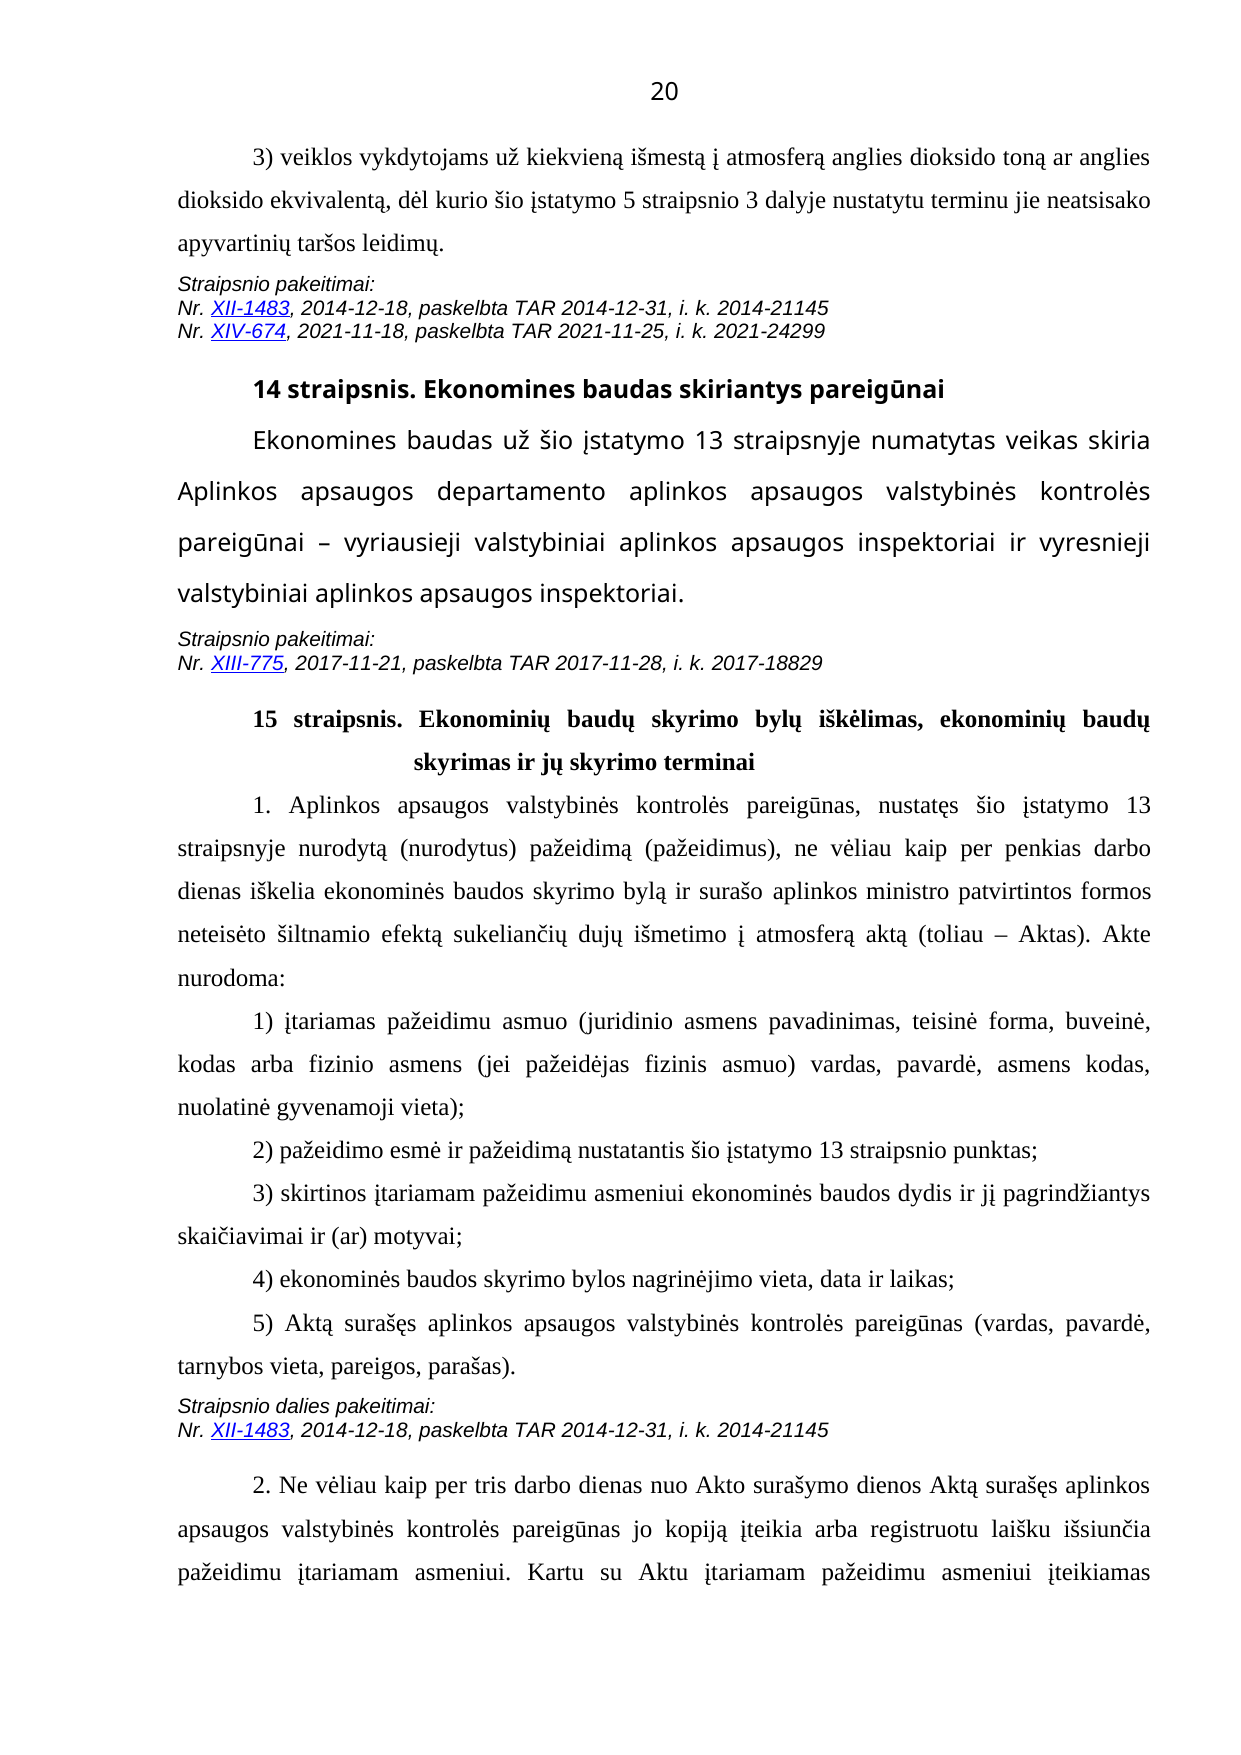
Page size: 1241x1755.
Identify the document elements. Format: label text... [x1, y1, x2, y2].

text 5) Aktą surašęs aplinkos apsaugos valstybinės kontrolės pareigūnas (vardas, pavardė, tarnybos vieta, pareigos, parašas). [177, 1308, 1152, 1379]
text Straipsnio dalies pakeitimai: [177, 1394, 1152, 1418]
text 1) įtariamas pažeidimu asmuo (juridinio asmens pavadinimas, teisinė forma, buveinė, kodas arba fizinio asmens (jei pažeidėjas fizinis asmuo) vardas, pavardė, asmens kodas, nuolatinė gyvenamoji vieta); [177, 1006, 1152, 1121]
text 1. Aplinkos apsaugos valstybinės kontrolės pareigūnas, nustatęs šio įstatymo 13 straipsnyje nurodytą (nurodytus) pažeidimą (pažeidimus), ne vėliau kaip per penkias darbo dienas iškelia ekonominės baudos skyrimo bylą ir surašo aplinkos ministro patvirtintos formos neteisėto šiltnamio efektą sukeliančių dujų išmetimo į atmosferą aktą (toliau – Aktas). Akte nurodoma: [177, 790, 1152, 991]
text 3) skirtinos įtariamam pažeidimu asmeniui ekonominės baudos dydis ir jį pagrindžiantys skaičiavimai ir (ar) motyvai; [177, 1178, 1152, 1250]
text 14 straipsnis. Ekonomines baudas skiriantys pareigūnai [177, 372, 1152, 406]
text Nr. XIV-674, 2021-11-18, paskelbta TAR 2021-11-25, i. k. 2021-24299 [177, 319, 1152, 343]
text 15 straipsnis. Ekonominių baudų skyrimo bylų iškėlimas, ekonominių baudų skyrimas ir jų skyrimo terminai [252, 704, 1152, 776]
text 2) pažeidimo esmė ir pažeidimą nustatantis šio įstatymo 13 straipsnio punktas; [177, 1135, 1152, 1164]
text 3) veiklos vykdytojams už kiekvieną išmestą į atmosferą anglies dioksido toną ar anglies dioksido ekvivalentą, dėl kurio šio įstatymo 5 straipsnio 3 dalyje nustatytu terminu jie neatsisako apyvartinių taršos leidimų. [177, 142, 1152, 257]
text Straipsnio pakeitimai: [177, 627, 1152, 651]
text 4) ekonominės baudos skyrimo bylos nagrinėjimo vieta, data ir laikas; [177, 1264, 1152, 1293]
text Ekonomines baudas už šio įstatymo 13 straipsnyje numatytas veikas skiria Aplinkos apsaugos departamento aplinkos apsaugos valstybinės kontrolės pareigūnai – vyriausieji valstybiniai aplinkos apsaugos inspektoriai ir vyresnieji valstybiniai aplinkos apsaugos inspektoriai. [177, 423, 1152, 610]
text Nr. XII-1483, 2014-12-18, paskelbta TAR 2014-12-31, i. k. 2014-21145 [177, 1418, 1152, 1442]
text Straipsnio pakeitimai: [177, 271, 1152, 295]
text Nr. XII-1483, 2014-12-18, paskelbta TAR 2014-12-31, i. k. 2014-21145 [177, 295, 1152, 319]
text Nr. XIII-775, 2017-11-21, paskelbta TAR 2017-11-28, i. k. 2017-18829 [177, 651, 1152, 675]
text 2. Ne vėliau kaip per tris darbo dienas nuo Akto surašymo dienos Aktą surašęs aplinkos apsaugos valstybinės kontrolės pareigūnas jo kopiją įteikia arba registruotu laišku išsiunčia pažeidimu įtariamam asmeniui. Kartu su Aktu įtariamam pažeidimu asmeniui įteikiamas [177, 1471, 1152, 1586]
